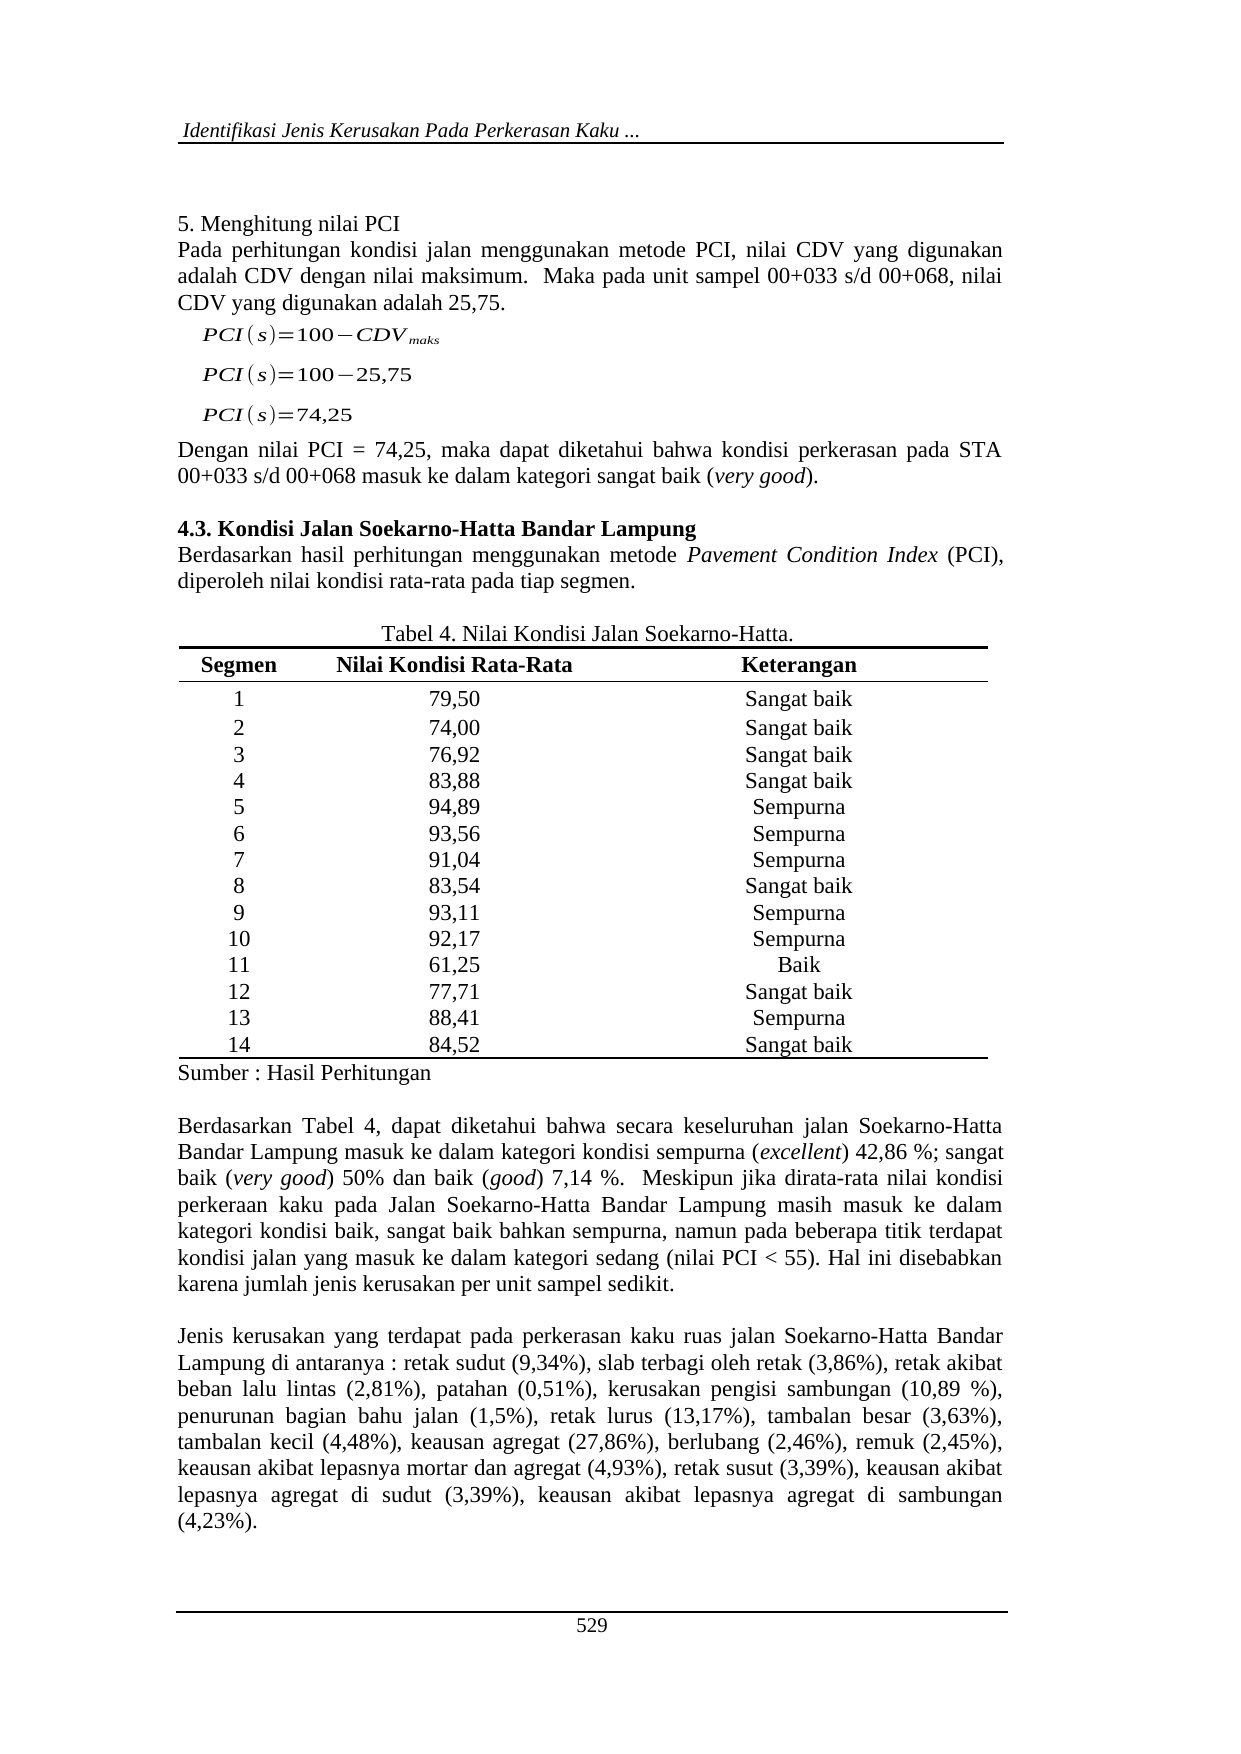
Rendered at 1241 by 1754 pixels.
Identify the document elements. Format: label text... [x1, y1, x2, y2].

table_cell 14 [179, 1031, 299, 1057]
table_cell 10 [179, 925, 299, 952]
table_cell Sempurna [610, 1004, 988, 1031]
table_cell Sempurna [610, 899, 988, 925]
table_cell Sempurna [610, 820, 988, 846]
table_header Segmen [179, 649, 299, 681]
table_cell Sangat baik [610, 714, 988, 741]
text Tabel 4. Nilai Kondisi Jalan Soekarno-Hatta. [177, 620, 1004, 646]
table_cell Sangat baik [610, 978, 988, 1004]
table_cell Sangat baik [610, 767, 988, 793]
table_cell 11 [179, 952, 299, 978]
table_header Nilai Kondisi Rata-Rata [299, 649, 610, 681]
table_cell 91,04 [299, 846, 610, 872]
table_cell 83,88 [299, 767, 610, 793]
table_cell 94,89 [299, 794, 610, 820]
table_cell 92,17 [299, 925, 610, 952]
table_cell 2 [179, 714, 299, 741]
table_header [178, 395, 1004, 436]
table_cell 1 [179, 682, 299, 714]
table_cell 9 [179, 899, 299, 925]
table_header [178, 315, 1004, 355]
table_cell 83,54 [299, 873, 610, 899]
table_cell 93,11 [299, 899, 610, 925]
table_cell 84,52 [299, 1031, 610, 1057]
text 5. Menghitung nilai PCI [177, 209, 1004, 236]
table_cell Sangat baik [610, 873, 988, 899]
table_cell 4 [179, 767, 299, 793]
table_cell 77,71 [299, 978, 610, 1004]
table_cell 88,41 [299, 1004, 610, 1031]
table_cell 8 [179, 873, 299, 899]
table_cell 6 [179, 820, 299, 846]
table_cell 7 [179, 846, 299, 872]
table_cell Baik [610, 952, 988, 978]
text Berdasarkan Tabel 4, dapat diketahui bahwa secara keseluruhan jalan Soekarno-Hatta Bandar Lampung masuk ke dalam kategori kondisi sempurna (excellent) 42,86 %; sangat baik (very good) 50% dan baik (good) 7,14 %. Meskipun jika dirata-rata nilai kondisi perkeraan kaku pada Jalan Soekarno-Hatta Bandar Lampung masih masuk ke dalam kategori kondisi baik, sangat baik bahkan sempurna, namun pada beberapa titik terdapat kondisi jalan yang masuk ke dalam kategori sedang (nilai PCI < 55). Hal ini disebabkan karena jumlah jenis kerusakan per unit sampel sedikit. [177, 1112, 1004, 1296]
table_cell 12 [179, 978, 299, 1004]
table_cell Sempurna [610, 846, 988, 872]
table_header Keterangan [610, 649, 988, 681]
table_cell Sangat baik [610, 1031, 988, 1057]
table_header [178, 355, 1004, 395]
table_cell Sangat baik [610, 682, 988, 714]
text Jenis kerusakan yang terdapat pada perkerasan kaku ruas jalan Soekarno-Hatta Bandar Lampung di antaranya : retak sudut (9,34%), slab terbagi oleh retak (3,86%), retak akibat beban lalu lintas (2,81%), patahan (0,51%), kerusakan pengisi sambungan (10,89 %), penurunan bagian bahu jalan (1,5%), retak lurus (13,17%), tambalan besar (3,63%), tambalan kecil (4,48%), keausan agregat (27,86%), berlubang (2,46%), remuk (2,45%), keausan akibat lepasnya mortar dan agregat (4,93%), retak susut (3,39%), keausan akibat lepasnya agregat di sudut (3,39%), keausan akibat lepasnya agregat di sambungan (4,23%). [177, 1323, 1004, 1533]
table_cell 5 [179, 794, 299, 820]
text Sumber : Hasil Perhitungan [177, 1059, 1004, 1085]
table_cell Sangat baik [610, 741, 988, 767]
table_cell Sempurna [610, 925, 988, 952]
text Pada perhitungan kondisi jalan menggunakan metode PCI, nilai CDV yang digunakan adalah CDV dengan nilai maksimum. Maka pada unit sampel 00+033 s/d 00+068, nilai CDV yang digunakan adalah 25,75. [177, 236, 1004, 315]
table_cell 61,25 [299, 952, 610, 978]
table_cell 13 [179, 1004, 299, 1031]
text Berdasarkan hasil perhitungan menggunakan metode Pavement Condition Index (PCI), diperoleh nilai kondisi rata-rata pada tiap segmen. [177, 541, 1004, 594]
table_cell 76,92 [299, 741, 610, 767]
text 4.3. Kondisi Jalan Soekarno-Hatta Bandar Lampung [177, 515, 1004, 541]
table_cell Sempurna [610, 794, 988, 820]
table_cell 74,00 [299, 714, 610, 741]
table_cell 93,56 [299, 820, 610, 846]
table_cell 3 [179, 741, 299, 767]
text Dengan nilai PCI = 74,25, maka dapat diketahui bahwa kondisi perkerasan pada STA 00+033 s/d 00+068 masuk ke dalam kategori sangat baik (very good). [177, 436, 1004, 488]
table_cell 79,50 [299, 682, 610, 714]
